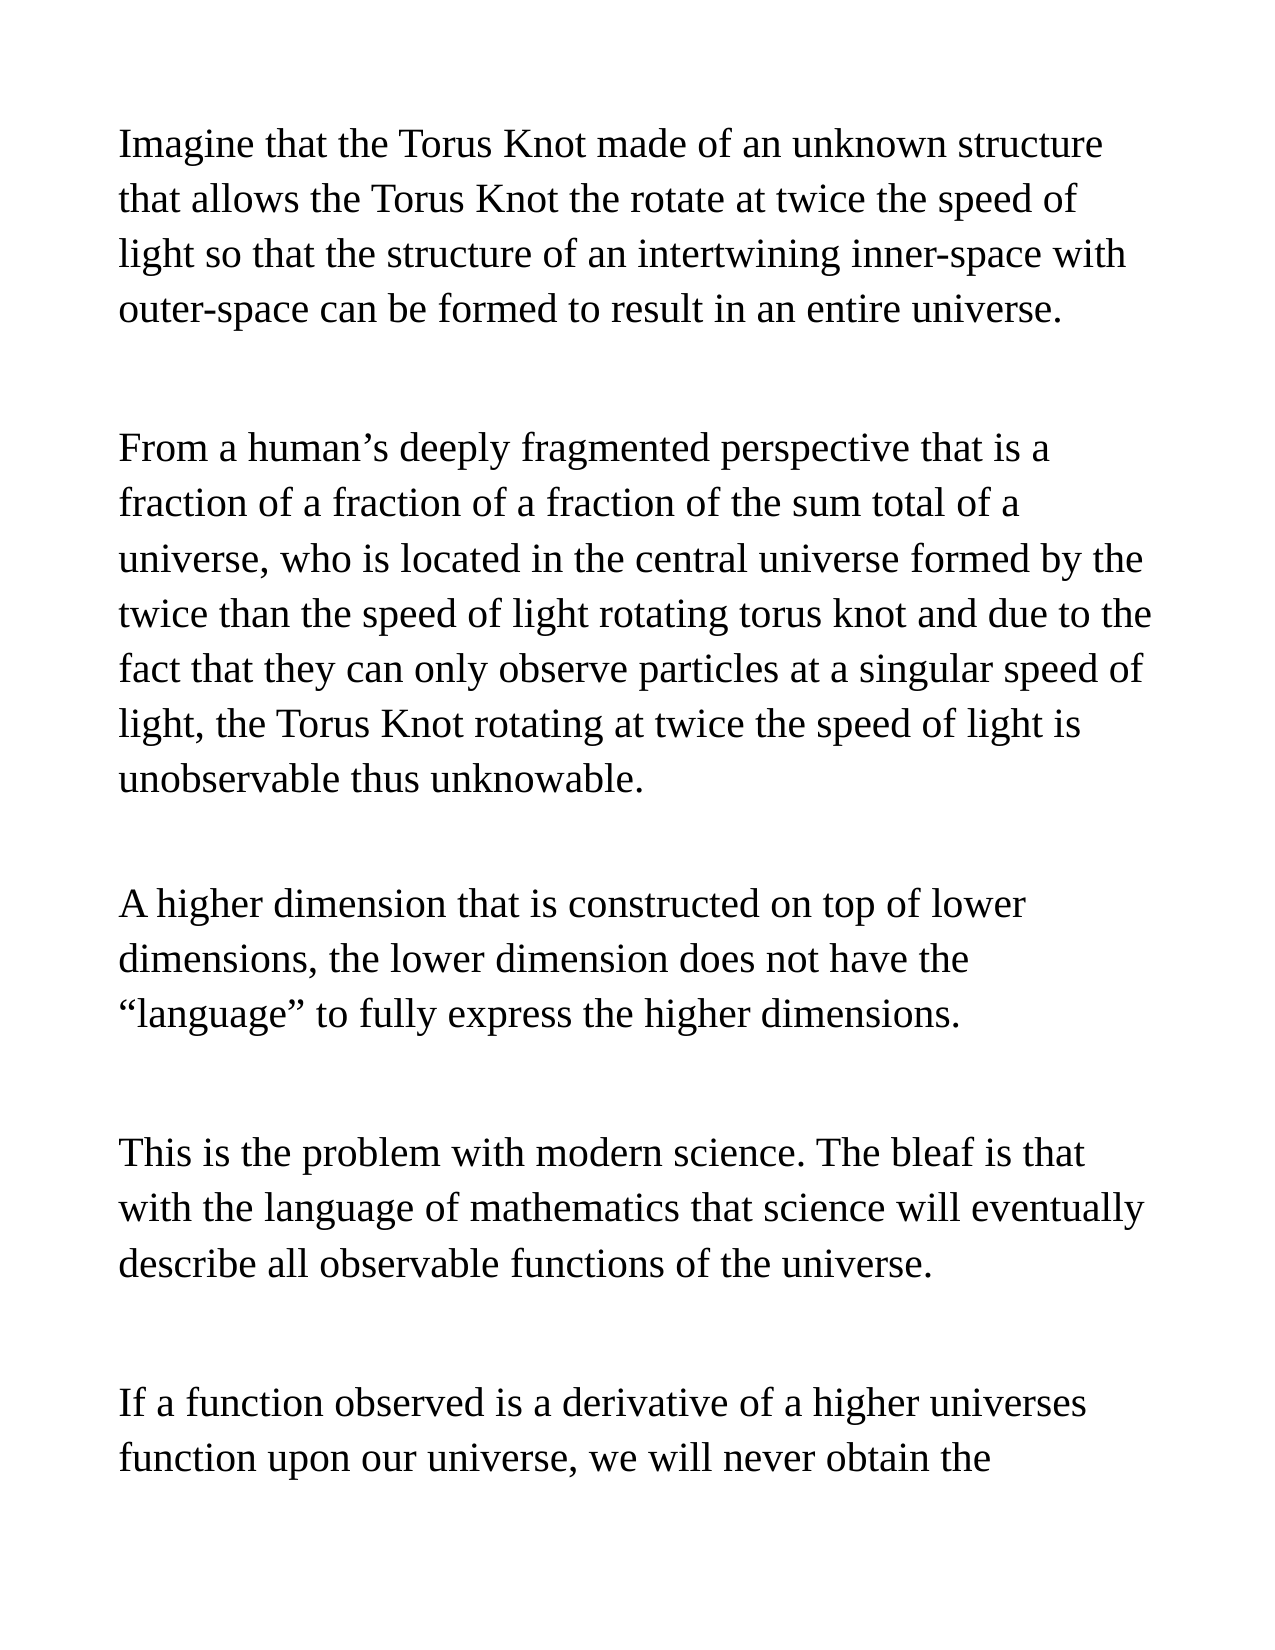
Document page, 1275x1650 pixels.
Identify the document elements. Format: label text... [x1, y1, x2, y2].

text If a function observed is a derivative of a higher universes function upon our universe, we will never obtain the [118, 1377, 1157, 1480]
text Imagine that the Torus Knot made of an unknown structure that allows the Torus Knot the rotate at twice the speed of light so that the structure of an intertwining inner-space with outer-space can be formed to result in an entire universe. [118, 118, 1157, 331]
text A higher dimension that is constructed on top of lower dimensions, the lower dimension does not have the “language” to fully express the higher dimensions. [118, 823, 1157, 1036]
text This is the problem with modern science. The bleaf is that with the language of mathematics that science will eventually describe all observable functions of the universe. [118, 1128, 1157, 1286]
text From a human’s deeply fragmented perspective that is a fraction of a fraction of a fraction of the sum total of a universe, who is located in the central universe formed by the twice than the speed of light rotating torus knot and due to the fact that they can only observe particles at a singular speed of light, the Torus Knot rotating at twice the speed of light is unobservable thus unknowable. [118, 423, 1157, 801]
